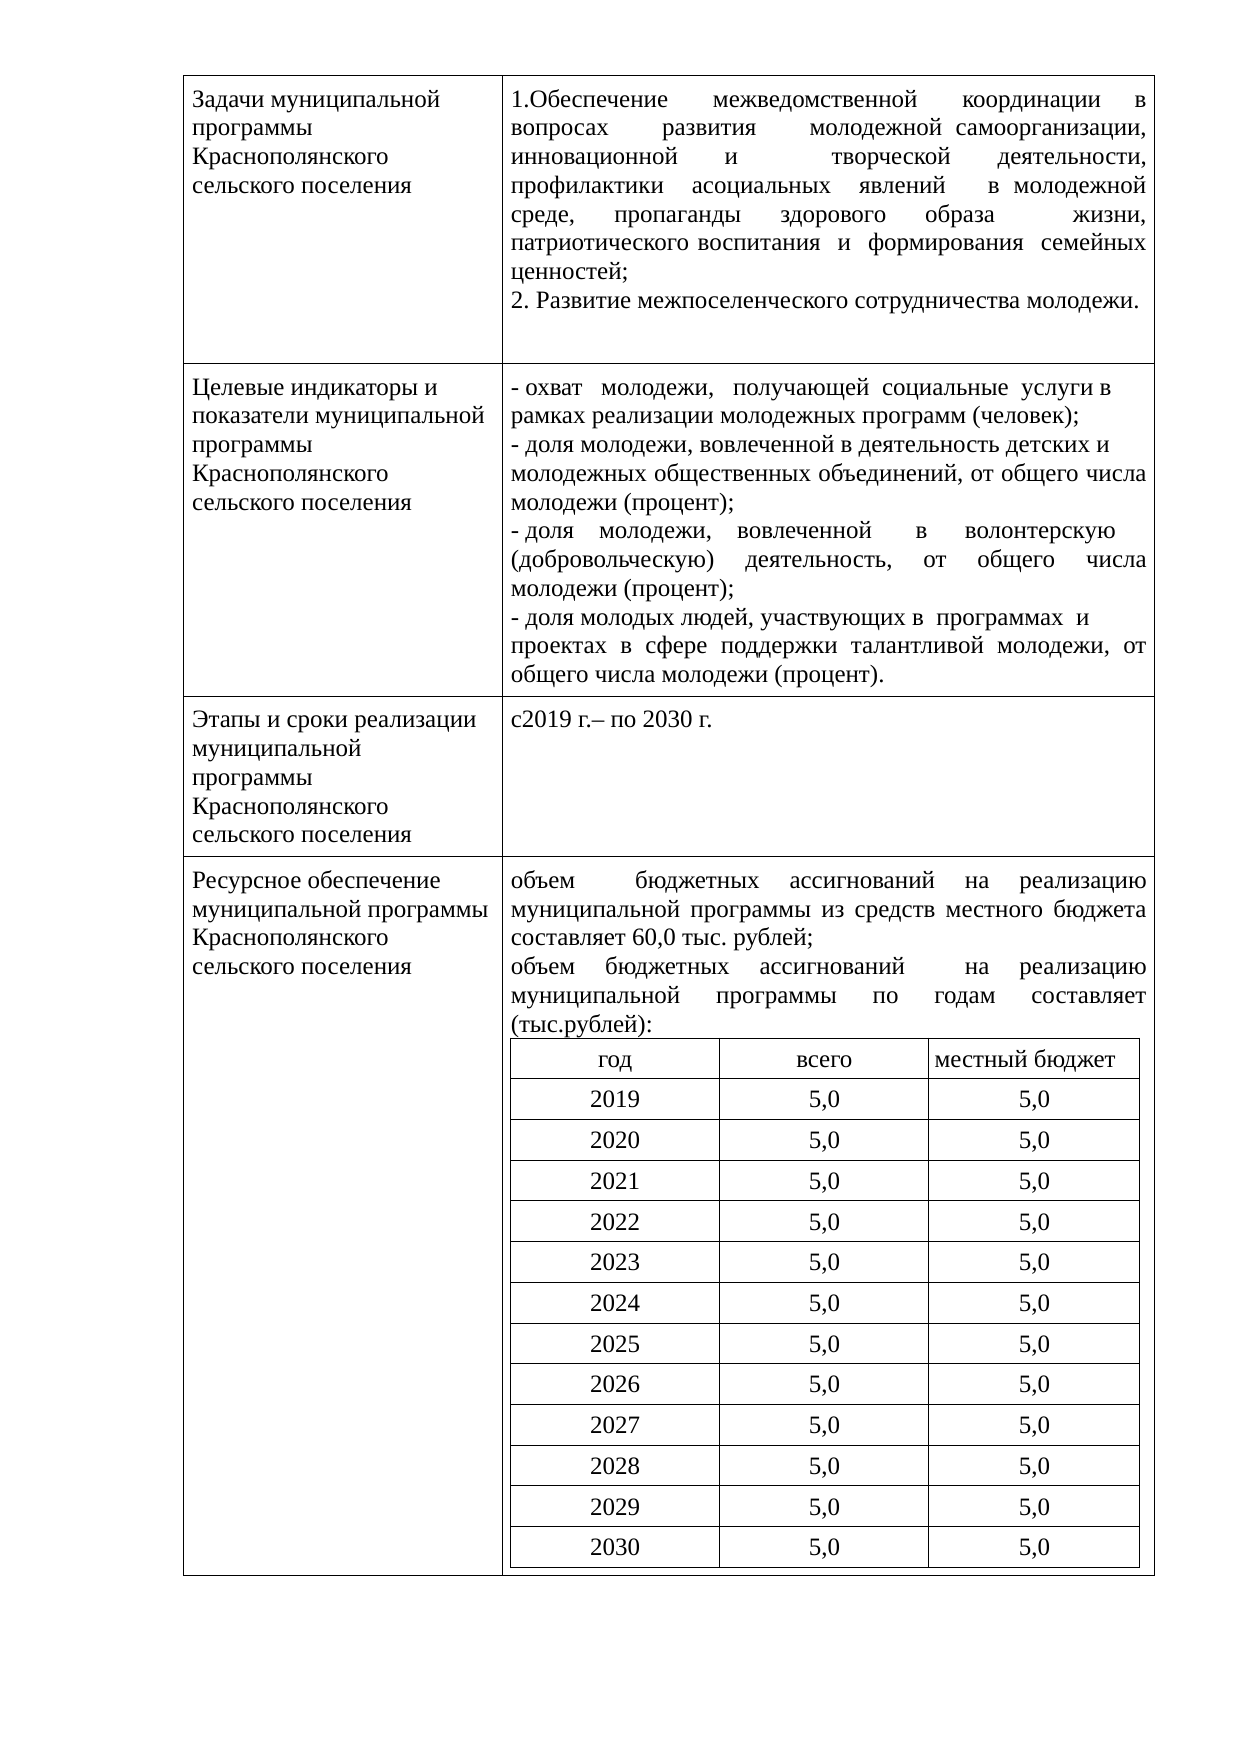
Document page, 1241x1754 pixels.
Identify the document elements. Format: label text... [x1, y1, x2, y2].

table_cell 2021 [511, 1161, 719, 1200]
table_cell объем бюджетных ассигнований на реализацию муниципальной программы из средств местного бюджета составляет 60,0 тыс. рублей; объем бюджетных ассигнований на реализацию муниципальной программы по годам составляет (тыс.рублей): [503, 857, 1154, 1575]
table_cell 5,0 [929, 1161, 1139, 1200]
table_cell 5,0 [720, 1486, 928, 1526]
table_cell Задачи муниципальной программы Краснополянского сельского поселения [184, 76, 502, 363]
table_cell - охват молодежи, получающей социальные услуги в рамках реализации молодежных программ (человек); - доля молодежи, вовлеченной в деятельность детских и молодежных общественных объединений, от общего числа молодежи (процент); - доля молодежи, вовлеченной в волонтерскую (добровольческую) деятельность, от общего числа молодежи (процент); - доля молодых людей, участвующих в программах и проектах в сфере поддержки талантливой молодежи, от общего числа молодежи (процент). [503, 364, 1154, 696]
table_cell 5,0 [929, 1079, 1139, 1119]
table_cell 5,0 [929, 1201, 1139, 1241]
table_cell 2023 [511, 1242, 719, 1282]
table_cell с2019 г.– по 2030 г. [503, 697, 1154, 856]
table_cell 2022 [511, 1201, 719, 1241]
table_cell 2029 [511, 1486, 719, 1526]
table_cell 5,0 [929, 1405, 1139, 1445]
table_cell 2020 [511, 1120, 719, 1159]
table_cell 5,0 [929, 1364, 1139, 1404]
table_cell 5,0 [720, 1161, 928, 1200]
table_cell 5,0 [929, 1120, 1139, 1159]
table_cell 5,0 [720, 1242, 928, 1282]
table_cell 5,0 [720, 1527, 928, 1567]
table_cell 5,0 [929, 1283, 1139, 1322]
table_cell 2025 [511, 1324, 719, 1363]
table_cell 5,0 [720, 1283, 928, 1322]
table_cell Целевые индикаторы и показатели муниципальной программы Краснополянского сельского поселения [184, 364, 502, 696]
table_cell 5,0 [720, 1201, 928, 1241]
table_cell 2019 [511, 1079, 719, 1119]
table_cell 2024 [511, 1283, 719, 1322]
table_cell 5,0 [720, 1324, 928, 1363]
table_cell Этапы и сроки реализации муниципальной программы Краснополянского сельского поселения [184, 697, 502, 856]
table_cell 5,0 [929, 1527, 1139, 1567]
table_cell 5,0 [929, 1242, 1139, 1282]
table_cell 5,0 [720, 1364, 928, 1404]
table_cell 2027 [511, 1405, 719, 1445]
table_cell 2026 [511, 1364, 719, 1404]
table_cell 2030 [511, 1527, 719, 1567]
table_header всего [720, 1039, 928, 1078]
table_cell 5,0 [720, 1405, 928, 1445]
table_header местный бюджет [929, 1039, 1139, 1078]
table_header год [511, 1039, 719, 1078]
table_cell 5,0 [720, 1120, 928, 1159]
table_cell 2028 [511, 1446, 719, 1485]
table_cell 5,0 [929, 1446, 1139, 1485]
table_cell 5,0 [929, 1324, 1139, 1363]
table_cell 1.Обеспечение межведомственной координации в вопросах развития молодежной самоорганизации, инновационной и творческой деятельности, профилактики асоциальных явлений в молодежной среде, пропаганды здорового образа жизни, патриотического воспитания и формирования семейных ценностей; 2. Развитие межпоселенческого сотрудничества молодежи. [503, 76, 1154, 363]
table_cell Ресурсное обеспечение муниципальной программы Краснополянского сельского поселения [184, 857, 502, 1575]
table_cell 5,0 [720, 1446, 928, 1485]
table_cell 5,0 [720, 1079, 928, 1119]
table_cell 5,0 [929, 1486, 1139, 1526]
